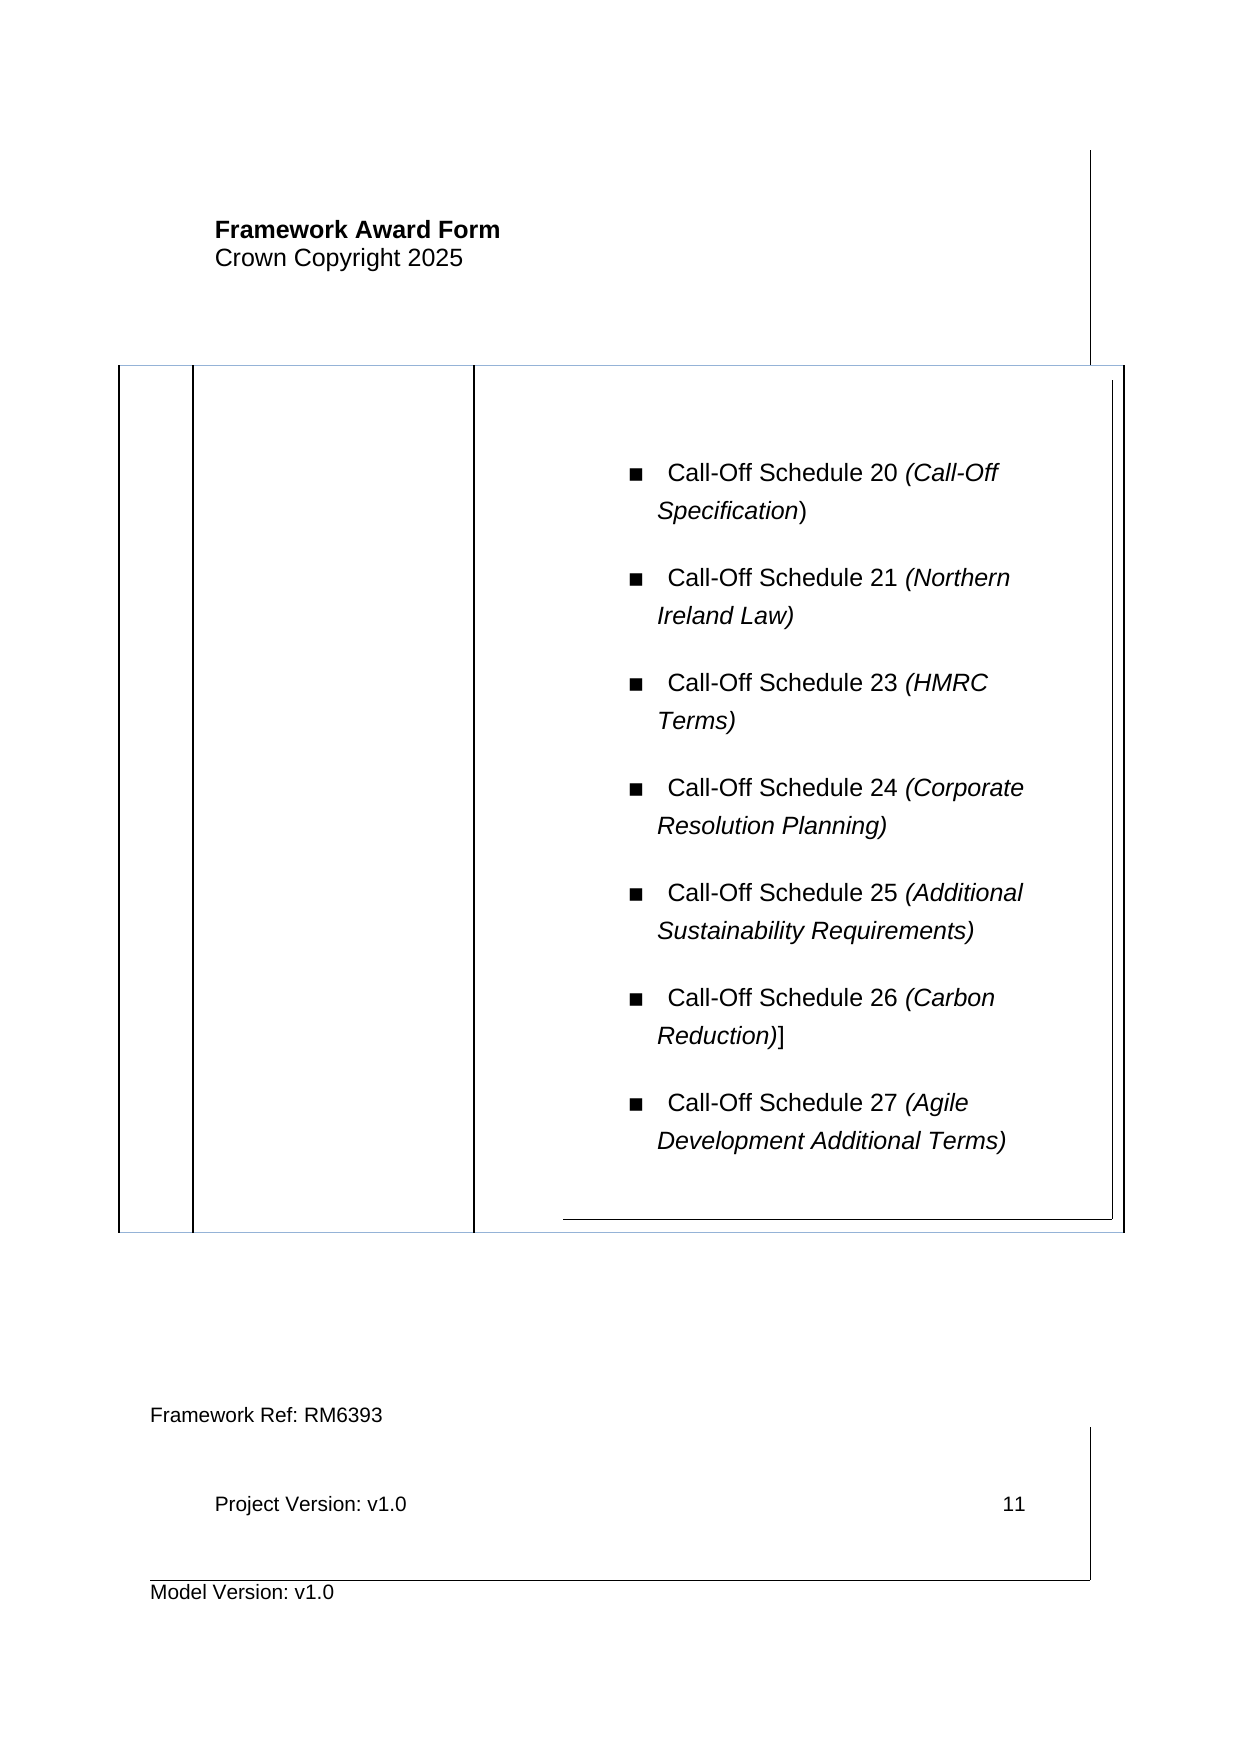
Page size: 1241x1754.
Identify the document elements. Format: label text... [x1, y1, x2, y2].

table_cell The following documents are incorporated into the Framework Contract. Where numbers are missing we are not using these schedules. If the documents conflict, the following order of precedence applies: This Framework Award Form Any Framework Special Terms (see Section 10 ‘Framework Special Terms’ in this Framework Award Form) Joint Schedule 1 (Definitions) RM6393 Joint Schedule 10 (Processing Data) RM6393 The following Schedules for RM6393 (in equal order of precedence): Framework Schedule 1 (Specification) Framework Schedule 3 (Framework Prices) Framework Schedule 4 (Framework Management) Framework Schedule 5 (Management Charges and Information) Framework Schedule 6 (Order Form Template and Call-Off Schedules) including the following template Call-Off Schedules Framework Schedule 6a (Order Form Template (MOD Specific) and Call-Off Schedules) including the following template Call-Off Schedules: Call-Off Schedule 1 (Intellectual Property Rights) Call-Off Schedule 2 (Staff Transfer) Call-Off Schedule 3 (Continuous Improvement) Call-Off Schedule 4 (Call-Off Tender) Call-Off Schedule 5 (Pricing Details) Call-Off Schedule 6 (ICT Services) Call-Off Schedule 7 (Key Supplier Staff) Call-Off Schedule 8 (Business Continuity and Disaster Recovery) Call-Off Schedule 9A (Security - Short Form) Call-Off Schedule 9B (Security - Consultancy) Call-Off Schedule 9C (Security - Development) Call-Off Schedule 9D (Security - Supplier Led Assurance) Call-Off Schedule 9E (Security - Buyer Led Assurance) Call-Off Schedule 10 (Exit Management) Call-Off Schedule 11 (Installation Works) Call-Off Schedule 12 (Clustering) Call-Off Schedule 13 (Implementation Plan and Testing) Call-Off Schedule 14 (Performance Levels) Call-Off Schedule 15 (Call-Off Contract Management) Call-Off Schedule 16 (Benchmarking) Call-Off Schedule 17 (MOD Terms) Call-Off Schedule 18 (Background Checks) Call-Off Schedule 19 (Scottish Law) Call-Off Schedule 20 (Call-Off Specification) Call-Off Schedule 21 (Northern Ireland Law) Call-Off Schedule 23 (HMRC Terms) Call-Off Schedule 24 (Corporate Resolution Planning) Call-Off Schedule 25 (Additional Sustainability Requirements) Call-Off Schedule 26 (Carbon Reduction)] Call-Off Schedule 27 (Agile Development Additional Terms) Framework Schedule 7 (Call-Off Award Procedure) Framework Schedule 8 (Self Audit Certificate) [Framework Schedule 9 (Cyber Essentials Scheme)] Joint Schedule 2 (Variation Form) Joint Schedule 3 (Insurance Requirements) Joint Schedule 4 (Commercially Sensitive Information) Joint Schedule 5 (Sustainability) [Joint Schedule 6 (Key Subcontractors)] [Joint Schedule 7 (Financial Difficulties)] [Joint Schedule 8 (Guarantee)] Joint Schedule 9 (Rectification Plan) GCA General Terms version 1.0 PA Framework Schedule 2 (Framework Tender) RM6393 as long as any part of the Framework Tender that offers a better commercial position for GCA or Buyers (as decided by GCA) take precedence over the documents above. [475, 366, 1123, 1232]
table_cell [120, 366, 192, 1232]
table_cell [194, 366, 473, 1232]
